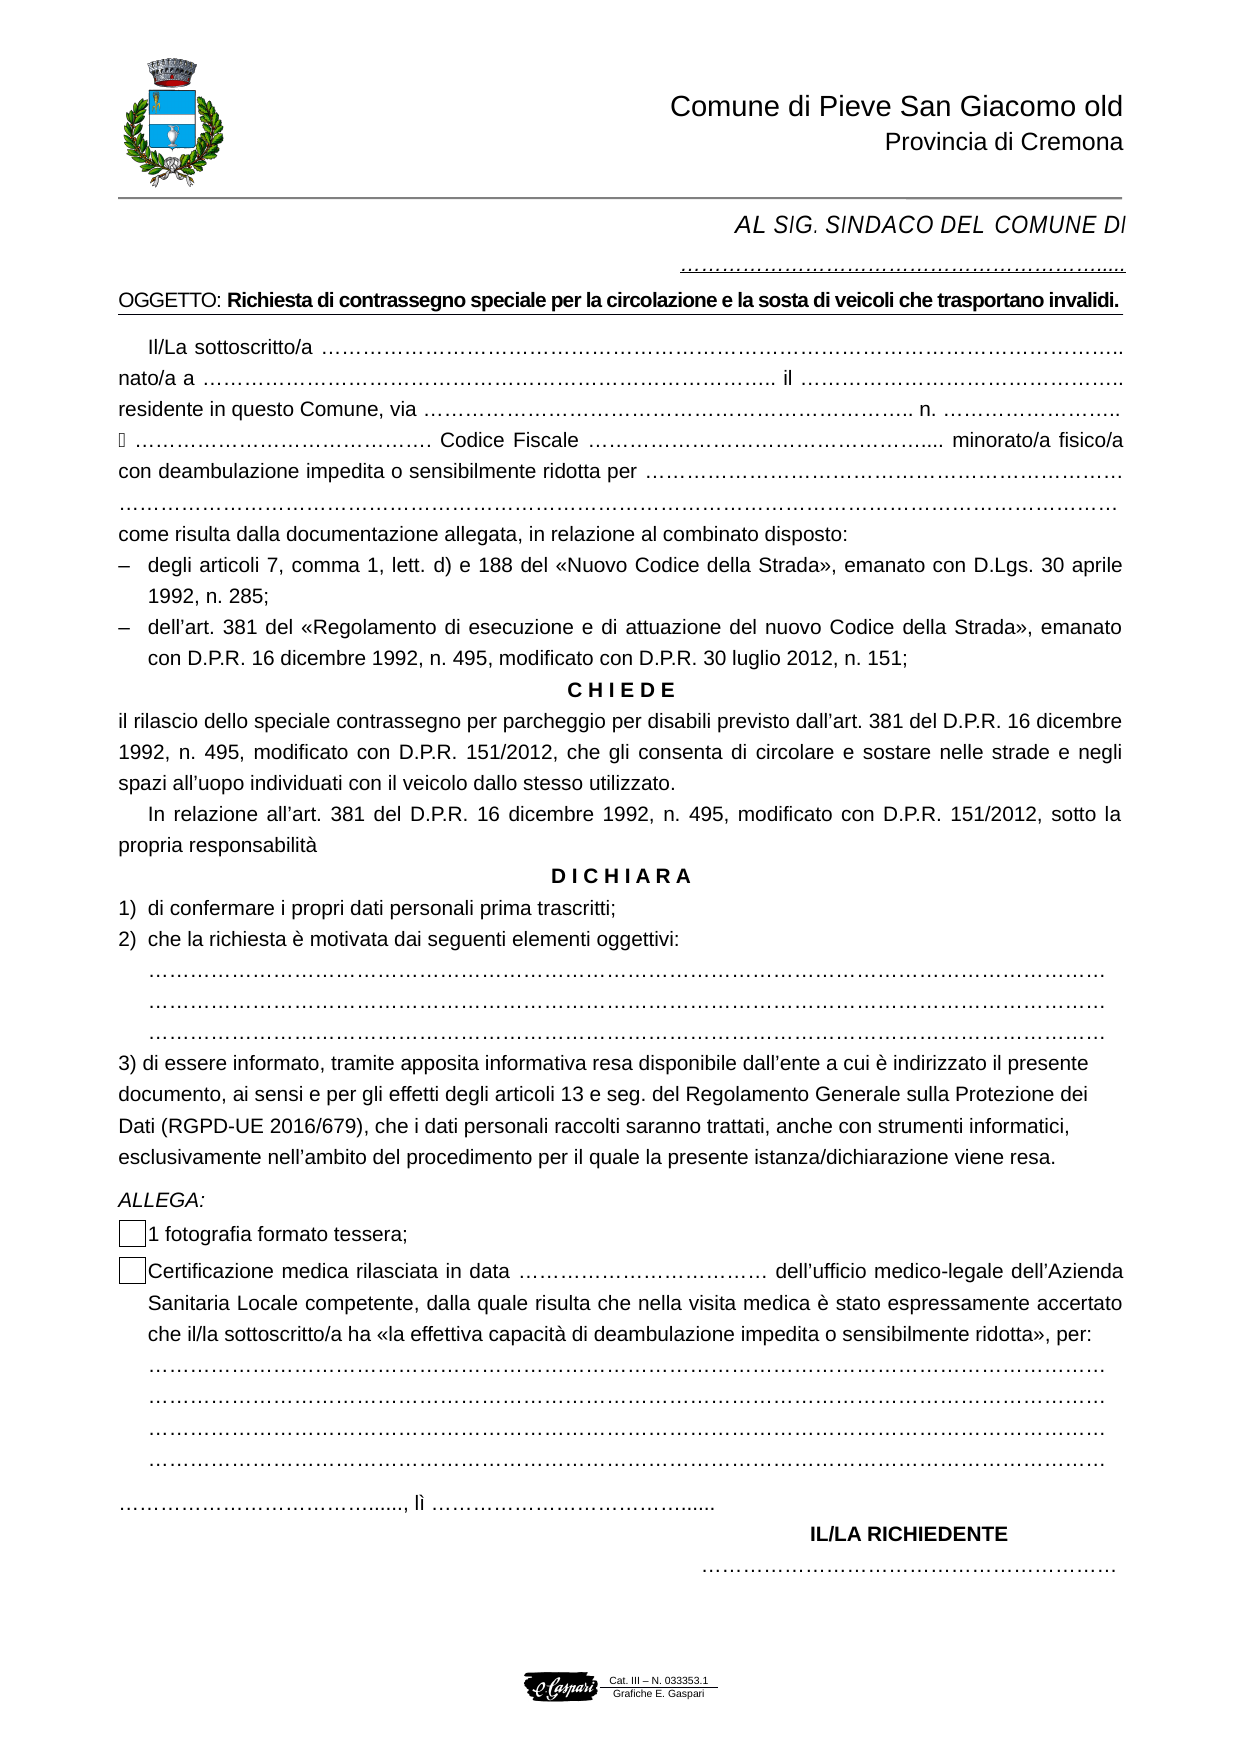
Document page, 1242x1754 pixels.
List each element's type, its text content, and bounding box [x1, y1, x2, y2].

text ALLEGA: [118, 1188, 1123, 1212]
text D I C H I A R A [118, 864, 1123, 888]
text 1 fotografia formato tessera; [118, 1219, 1123, 1247]
text Il/La sottoscritto/a …………………………………………………………………………………………………….. nato/a a ……………………………………………………………………….. il ……………………………………….. residente in questo Comune, via …………………………………………………………….. n. …………………….. [118, 335, 1123, 421]
picture [523, 1671, 598, 1702]
text – degli articoli 7, comma 1, lett. d) e 188 del «Nuovo Codice della Strada», emanato con D.Lgs. 30 aprile 1992, n. 285; [118, 553, 1123, 608]
text come risulta dalla documentazione allegata, in relazione al combinato disposto: [118, 522, 1123, 546]
text OGGETTO: Richiesta di contrassegno speciale per la circolazione e la sosta di veicoli che trasportano invalidi. [118, 288, 1123, 314]
text ……………………………………………………..... [602, 251, 1126, 275]
picture [122, 58, 224, 189]
text In relazione all’art. 381 del D.P.R. 16 dicembre 1992, n. 495, modificato con D.P.R. 151/2012, sotto la propria responsabilità [118, 802, 1123, 857]
text AL SIG. SINDACO DEL COMUNE DI [561, 210, 1126, 239]
text il rilascio dello speciale contrassegno per parcheggio per disabili previsto dall’art. 381 del D.P.R. 16 dicembre 1992, n. 495, modificato con D.P.R. 151/2012, che gli consenta di circolare e sostare nelle strade e negli spazi all’uopo individuati con il veicolo dallo stesso utilizzato. [118, 708, 1123, 795]
text ………………………………......, lì ………………………………...... [118, 1490, 1123, 1514]
text ………………………………………………………………………………………………………………………… [148, 1020, 1123, 1044]
text – dell’art. 381 del «Regolamento di esecuzione e di attuazione del nuovo Codice della Strada», emanato con D.P.R. 16 dicembre 1992, n. 495, modificato con D.P.R. 30 luglio 2012, n. 151; [118, 615, 1123, 670]
text 2) che la richiesta è motivata dai seguenti elementi oggettivi: [118, 927, 1123, 951]
text 1) di confermare i propri dati personali prima trascritti; [118, 895, 1123, 919]
text Certificazione medica rilasciata in data ……………………………… dell’ufficio medico-legale dell’Azienda Sanitaria Locale competente, dalla quale risulta che nella visita medica è stato espressamente accertato che il/la sottoscritto/a ha «la effettiva capacità di deambulazione impedita o sensibilmente ridotta», per: [118, 1256, 1123, 1346]
text ………………………………………………………………………………………………………………………… ………………………………………………………………………………………………………………………… ………………………………………………………………………………………………………………………… ………………………………………………………………………………………………………………………… [148, 1353, 1123, 1471]
text Comune di Pieve San Giacomo old [224, 89, 1123, 122]
text C H I E D E [118, 677, 1123, 701]
text IL/LA RICHIEDENTE [694, 1521, 1123, 1545]
text …………………………………………………… [694, 1553, 1123, 1577]
text Provincia di Cremona [224, 127, 1123, 156]
text 3) di essere informato, tramite apposita informativa resa disponibile dall’ente a cui è indirizzato il presente documento, ai sensi e per gli effetti degli articoli 13 e seg. del Regolamento Generale sulla Protezione dei Dati (RGPD-UE 2016/679), che i dati personali raccolti saranno trattati, anche con strumenti informatici, esclusivamente nell’ambito del procedimento per il quale la presente istanza/dichiarazione viene resa. [118, 1051, 1123, 1168]
text ………………………………………………………………………………………………………………………… [148, 958, 1123, 982]
text ………………………………………………………………………………………………………………………… [148, 989, 1123, 1013]
text  ……………………………………. Codice Fiscale ………………………………………….... minorato/a fisico/a con deambulazione impedita o sensibilmente ridotta per …………………………………………………………… ……………………………………………………………………………………………………………………………… [118, 428, 1123, 514]
